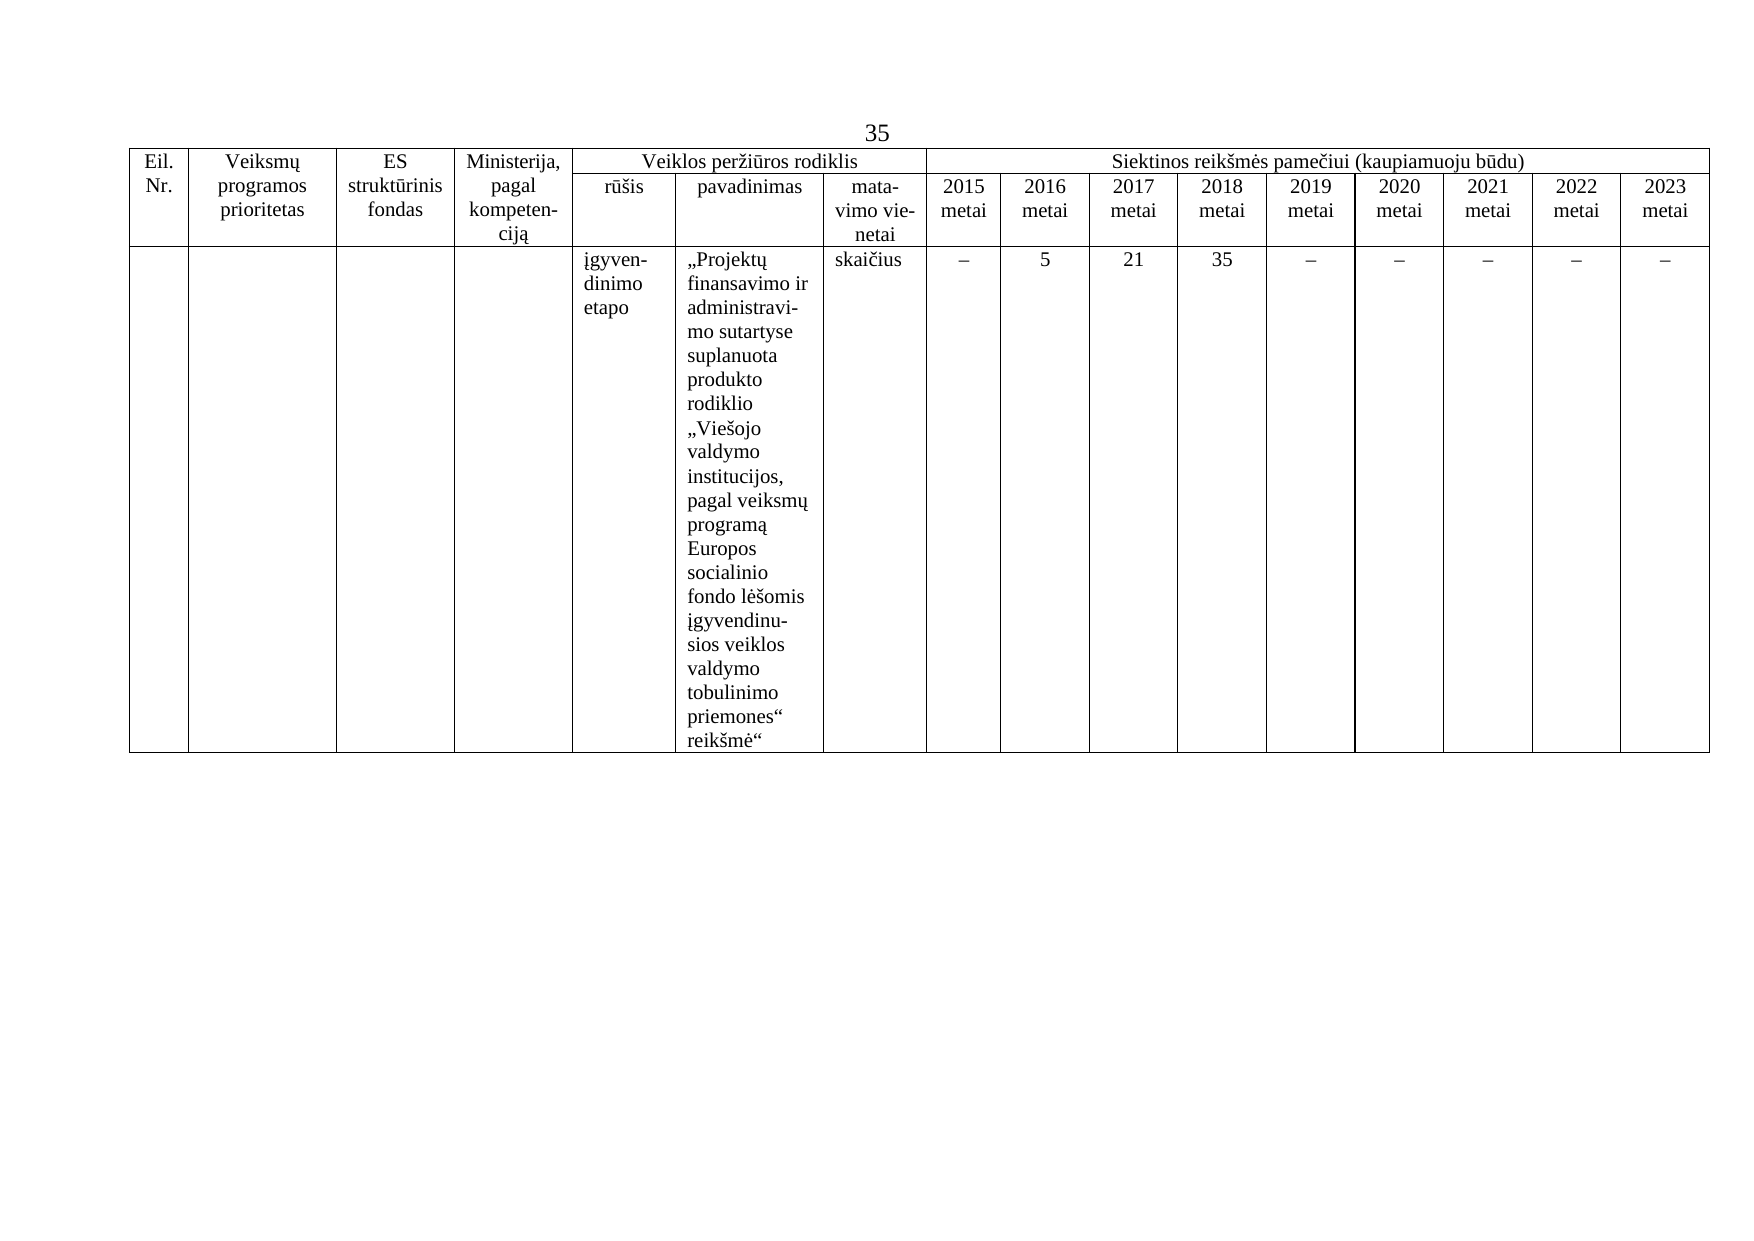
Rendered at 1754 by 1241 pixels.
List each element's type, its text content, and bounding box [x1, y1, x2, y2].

table_cell – [1533, 247, 1620, 752]
table_cell rūšis [573, 174, 675, 246]
table_cell – [1267, 247, 1354, 752]
table_header Ministerija, pagal kompeten-ciją atsakinga už bendrai finansuoja-mus iš ES struktūrinių fondų lėšų ūkio sektorius [455, 149, 572, 246]
table_cell [455, 247, 572, 752]
table_cell „Projektų finansavimo ir administravi-mo sutartyse suplanuota produkto rodiklio „Viešojo valdymo institucijos, pagal veiksmų programą Europos socialinio fondo lėšomis įgyvendinu-sios veiklos valdymo tobulinimo priemones“ reikšmė“ [676, 247, 823, 752]
table_cell – [1621, 247, 1709, 752]
table_cell įgyven-dinimo etapo [573, 247, 675, 752]
table_cell 2016 metai [1001, 174, 1089, 246]
table_header Siektinos reikšmės pamečiui (kaupiamuoju būdu) [927, 149, 1709, 173]
table_cell 2022 metai [1533, 174, 1620, 246]
table_header Veiksmų programos prioritetas [189, 149, 336, 246]
table_cell 2017 metai [1090, 174, 1177, 246]
table_cell 2023 metai [1621, 174, 1709, 246]
table_header ES struktūrinis fondas [337, 149, 454, 246]
table_cell 2018 metai [1178, 174, 1266, 246]
table_cell skaičius [824, 247, 926, 752]
table_header Veiklos peržiūros rodiklis [573, 149, 926, 173]
table_cell 2015 metai [927, 174, 1000, 246]
table_cell 2019 metai [1267, 174, 1354, 246]
table_cell 5 [1001, 247, 1089, 752]
table_cell [189, 247, 336, 752]
table_cell – [1356, 247, 1443, 752]
table_cell 2020 metai [1356, 174, 1443, 246]
table_cell – [1444, 247, 1532, 752]
table_cell – [927, 247, 1000, 752]
table_cell 35 [1178, 247, 1266, 752]
table_cell [130, 247, 188, 752]
table_cell mata-vimo vie-netai [824, 174, 926, 246]
table_header Eil. Nr. [130, 149, 188, 246]
table_cell 21 [1090, 247, 1177, 752]
table_cell pavadinimas [676, 174, 823, 246]
table_cell [337, 247, 454, 752]
table_cell 2021 metai [1444, 174, 1532, 246]
